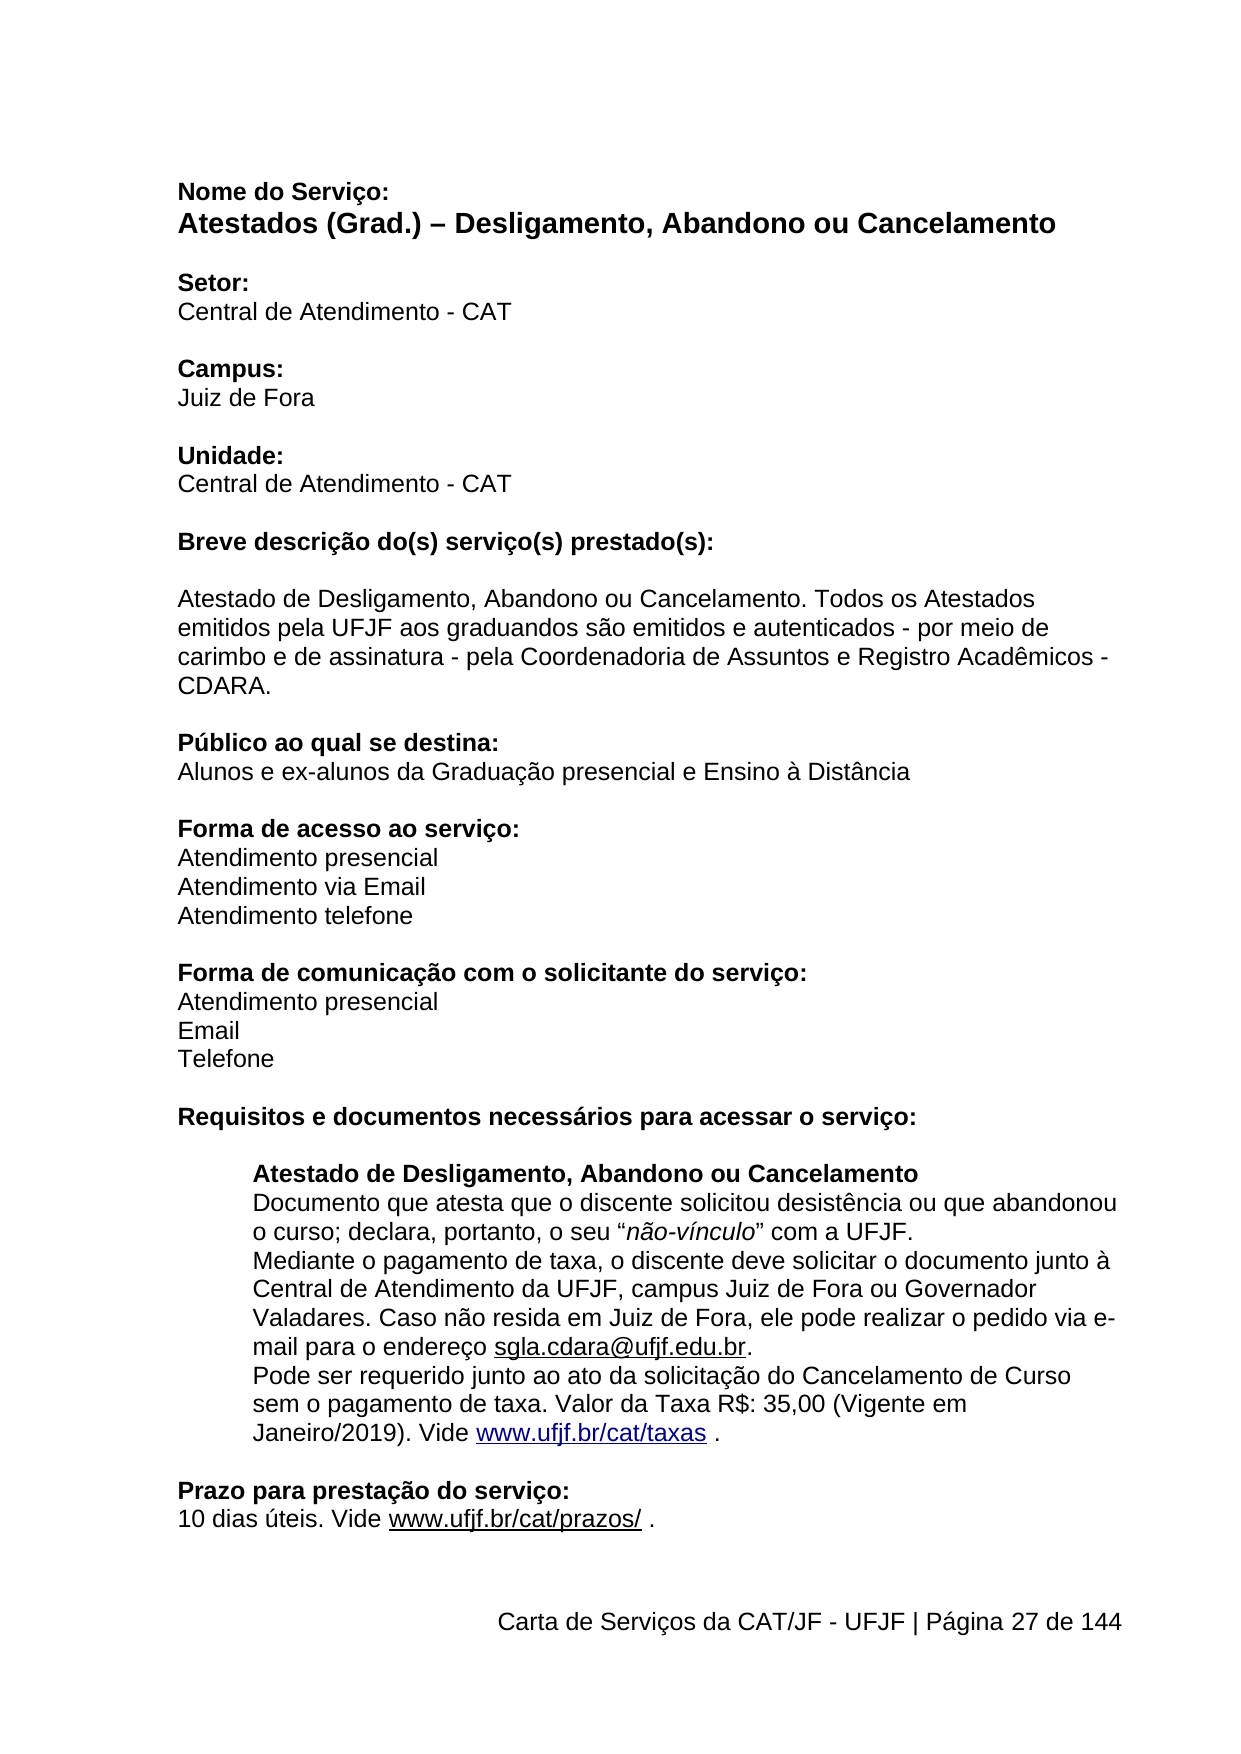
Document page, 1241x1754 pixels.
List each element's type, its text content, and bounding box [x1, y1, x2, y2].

text Mediante o pagamento de taxa, o discente deve solicitar o documento junto à Central de Atendimento da UFJF, campus Juiz de Fora ou Governador Valadares. Caso não resida em Juiz de Fora, ele pode realizar o pedido via e-mail para o endereço sgla.cdara@ufjf.edu.br. [252, 1246, 1122, 1361]
text Prazo para prestação do serviço: [177, 1476, 1122, 1504]
text Setor: Central de Atendimento - CAT [177, 268, 1122, 326]
text Campus: Juiz de Fora [177, 354, 1122, 412]
text Requisitos e documentos necessários para acessar o serviço: [177, 1102, 1122, 1159]
text Unidade: Central de Atendimento - CAT [177, 441, 1122, 498]
text Forma de acesso ao serviço: Atendimento presencial Atendimento via Email Atendimento telefone [177, 814, 1122, 929]
text Nome do Serviço: [177, 177, 1122, 206]
text Público ao qual se destina: Alunos e ex-alunos da Graduação presencial e Ensino à Distância [177, 728, 1122, 814]
text Pode ser requerido junto ao ato da solicitação do Cancelamento de Curso sem o pagamento de taxa. Valor da Taxa R$: 35,00 (Vigente em Janeiro/2019). Vide www.ufjf.br/cat/taxas . [252, 1361, 1122, 1447]
text Atestado de Desligamento, Abandono ou Cancelamento [252, 1159, 1122, 1188]
text Breve descrição do(s) serviço(s) prestado(s): Atestado de Desligamento, Abandono ou Cancelamento. Todos os Atestados emitidos pela UFJF aos graduandos são emitidos e autenticados - por meio de carimbo e de assinatura - pela Coordenadoria de Assuntos e Registro Acadêmicos - CDARA. [177, 527, 1122, 699]
text Documento que atesta que o discente solicitou desistência ou que abandonou o curso; declara, portanto, o seu “não-vínculo” com a UFJF. [252, 1188, 1122, 1246]
text 10 dias úteis. Vide www.ufjf.br/cat/prazos/ . [177, 1504, 1122, 1533]
text Forma de comunicação com o solicitante do serviço: Atendimento presencial Email Telefone [177, 958, 1122, 1073]
subtitle Atestados (Grad.) – Desligamento, Abandono ou Cancelamento [177, 206, 1122, 239]
